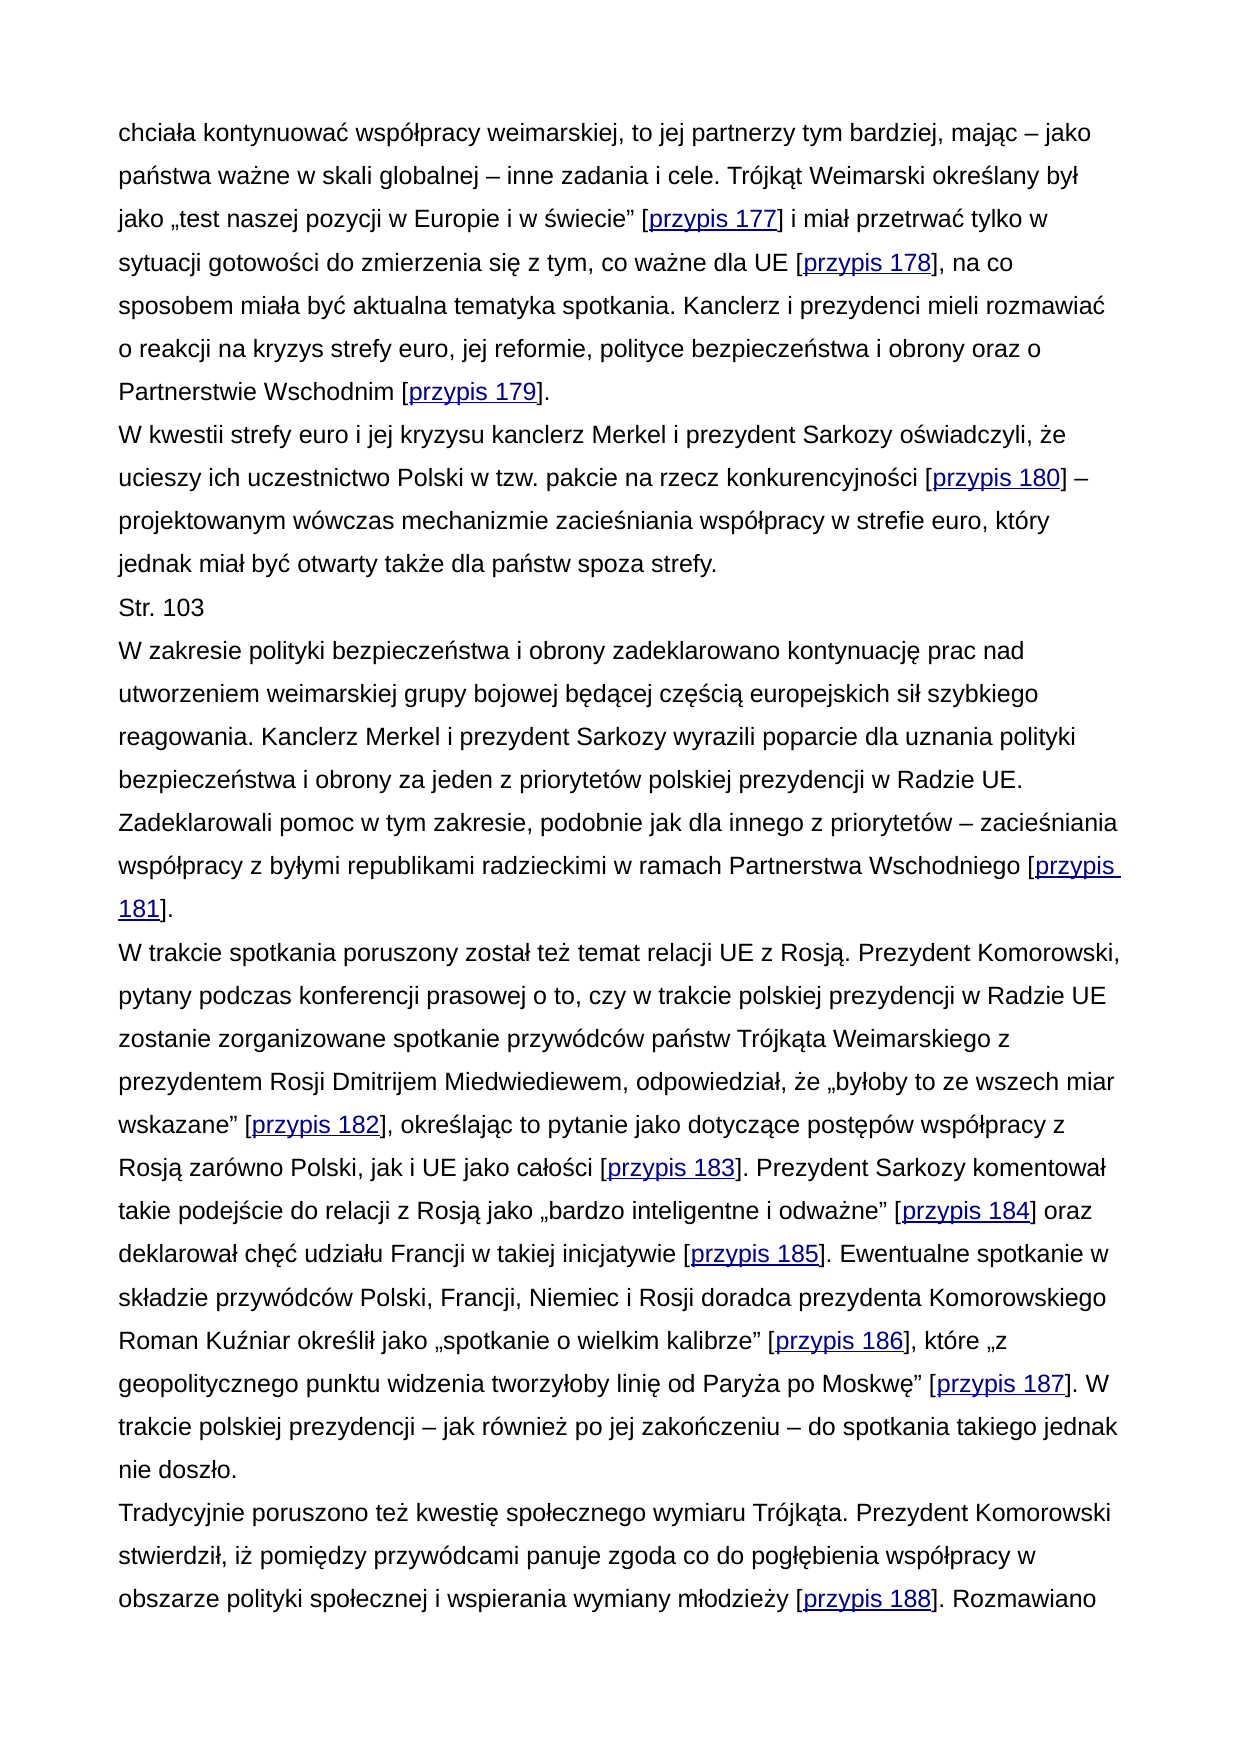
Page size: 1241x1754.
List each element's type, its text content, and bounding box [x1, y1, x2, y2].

text chciała kontynuować współpracy weimarskiej, to jej partnerzy tym bardziej, mając – jako państwa ważne w skali globalnej – inne zadania i cele. Trójkąt Weimarski określany był jako „test naszej pozycji w Europie i w świecie” [przypis 177] i miał przetrwać tylko w sytuacji gotowości do zmierzenia się z tym, co ważne dla UE [przypis 178], na co sposobem miała być aktualna tematyka spotkania. Kanclerz i prezydenci mieli rozmawiać o reakcji na kryzys strefy euro, jej reformie, polityce bezpieczeństwa i obrony oraz o Partnerstwie Wschodnim [przypis 179]. [118, 118, 1122, 406]
text Tradycyjnie poruszono też kwestię społecznego wymiaru Trójkąta. Prezydent Komorowski stwierdził, iż pomiędzy przywódcami panuje zgoda co do pogłębienia współpracy w obszarze polityki społecznej i wspierania wymiany młodzieży [przypis 188]. Rozmawiano [118, 1498, 1122, 1613]
text Str. 103 [118, 592, 1122, 621]
text W zakresie polityki bezpieczeństwa i obrony zadeklarowano kontynuację prac nad utworzeniem weimarskiej grupy bojowej będącej częścią europejskich sił szybkiego reagowania. Kanclerz Merkel i prezydent Sarkozy wyrazili poparcie dla uznania polityki bezpieczeństwa i obrony za jeden z priorytetów polskiej prezydencji w Radzie UE. Zadeklarowali pomoc w tym zakresie, podobnie jak dla innego z priorytetów – zacieśniania współpracy z byłymi republikami radzieckimi w ramach Partnerstwa Wschodniego [przypis 181]. [118, 636, 1122, 923]
text W kwestii strefy euro i jej kryzysu kanclerz Merkel i prezydent Sarkozy oświadczyli, że ucieszy ich uczestnictwo Polski w tzw. pakcie na rzecz konkurencyjności [przypis 180] – projektowanym wówczas mechanizmie zacieśniania współpracy w strefie euro, który jednak miał być otwarty także dla państw spoza strefy. [118, 420, 1122, 578]
text W trakcie spotkania poruszony został też temat relacji UE z Rosją. Prezydent Komorowski, pytany podczas konferencji prasowej o to, czy w trakcie polskiej prezydencji w Radzie UE zostanie zorganizowane spotkanie przywódców państw Trójkąta Weimarskiego z prezydentem Rosji Dmitrijem Miedwiediewem, odpowiedział, że „byłoby to ze wszech miar wskazane” [przypis 182], określając to pytanie jako dotyczące postępów współpracy z Rosją zarówno Polski, jak i UE jako całości [przypis 183]. Prezydent Sarkozy komentował takie podejście do relacji z Rosją jako „bardzo inteligentne i odważne” [przypis 184] oraz deklarował chęć udziału Francji w takiej inicjatywie [przypis 185]. Ewentualne spotkanie w składzie przywódców Polski, Francji, Niemiec i Rosji doradca prezydenta Komorowskiego Roman Kuźniar określił jako „spotkanie o wielkim kalibrze” [przypis 186], które „z geopolitycznego punktu widzenia tworzyłoby linię od Paryża po Moskwę” [przypis 187]. W trakcie polskiej prezydencji – jak również po jej zakończeniu – do spotkania takiego jednak nie doszło. [118, 937, 1122, 1484]
